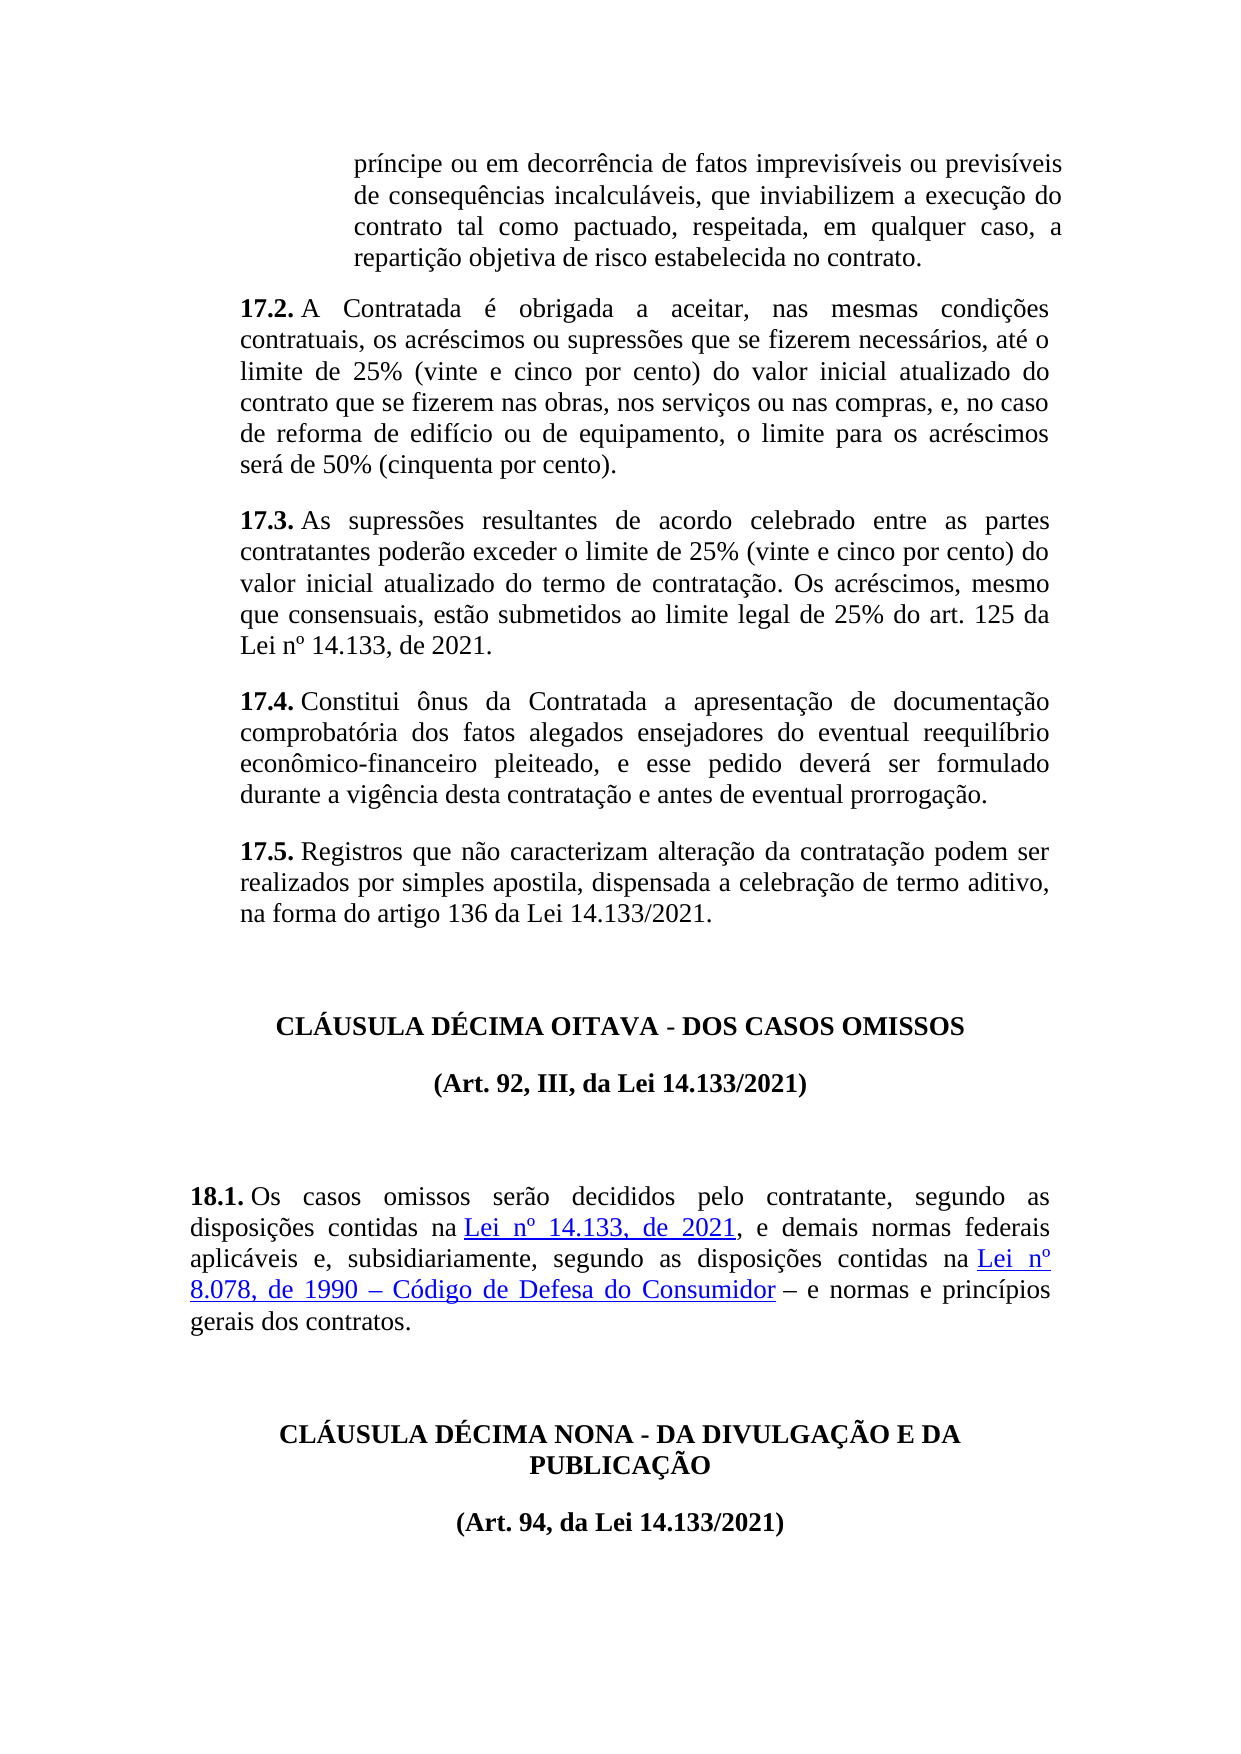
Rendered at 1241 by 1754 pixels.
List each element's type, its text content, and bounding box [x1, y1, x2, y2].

text (Art. 94, da Lei 14.133/2021) [190, 1506, 1051, 1537]
text CLÁUSULA DÉCIMA OITAVA - DOS CASOS OMISSOS [190, 1011, 1051, 1042]
text 18.1. Os casos omissos serão decididos pelo contratante, segundo as disposições contidas na Lei nº 14.133, de 2021, e demais normas federais aplicáveis e, subsidiariamente, segundo as disposições contidas na Lei nº 8.078, de 1990 – Código de Defesa do Consumidor – e normas e princípios gerais dos contratos. [190, 1180, 1051, 1336]
text 17.3. As supressões resultantes de acordo celebrado entre as partes contratantes poderão exceder o limite de 25% (vinte e cinco por cento) do valor inicial atualizado do termo de contratação. Os acréscimos, mesmo que consensuais, estão submetidos ao limite legal de 25% do art. 125 da Lei nº 14.133, de 2021. [240, 504, 1051, 660]
text 17.5. Registros que não caracterizam alteração da contratação podem ser realizados por simples apostila, dispensada a celebração de termo aditivo, na forma do artigo 136 da Lei 14.133/2021. [240, 835, 1051, 928]
text 17.4. Constitui ônus da Contratada a apresentação de documentação comprobatória dos fatos alegados ensejadores do eventual reequilíbrio econômico-financeiro pleiteado, e esse pedido deverá ser formulado durante a vigência desta contratação e antes de eventual prorrogação. [240, 685, 1051, 810]
text (Art. 92, III, da Lei 14.133/2021) [190, 1067, 1051, 1098]
text 17.2. A Contratada é obrigada a aceitar, nas mesmas condições contratuais, os acréscimos ou supressões que se fizerem necessários, até o limite de 25% (vinte e cinco por cento) do valor inicial atualizado do contrato que se fizerem nas obras, nos serviços ou nas compras, e, no caso de reforma de edifício ou de equipamento, o limite para os acréscimos será de 50% (cinquenta por cento). [240, 292, 1051, 479]
text CLÁUSULA DÉCIMA NONA - DA DIVULGAÇÃO E DA PUBLICAÇÃO [190, 1418, 1051, 1481]
text príncipe ou em decorrência de fatos imprevisíveis ou previsíveis de consequências incalculáveis, que inviabilizem a execução do contrato tal como pactuado, respeitada, em qualquer caso, a repartição objetiva de risco estabelecida no contrato. [354, 148, 1063, 272]
